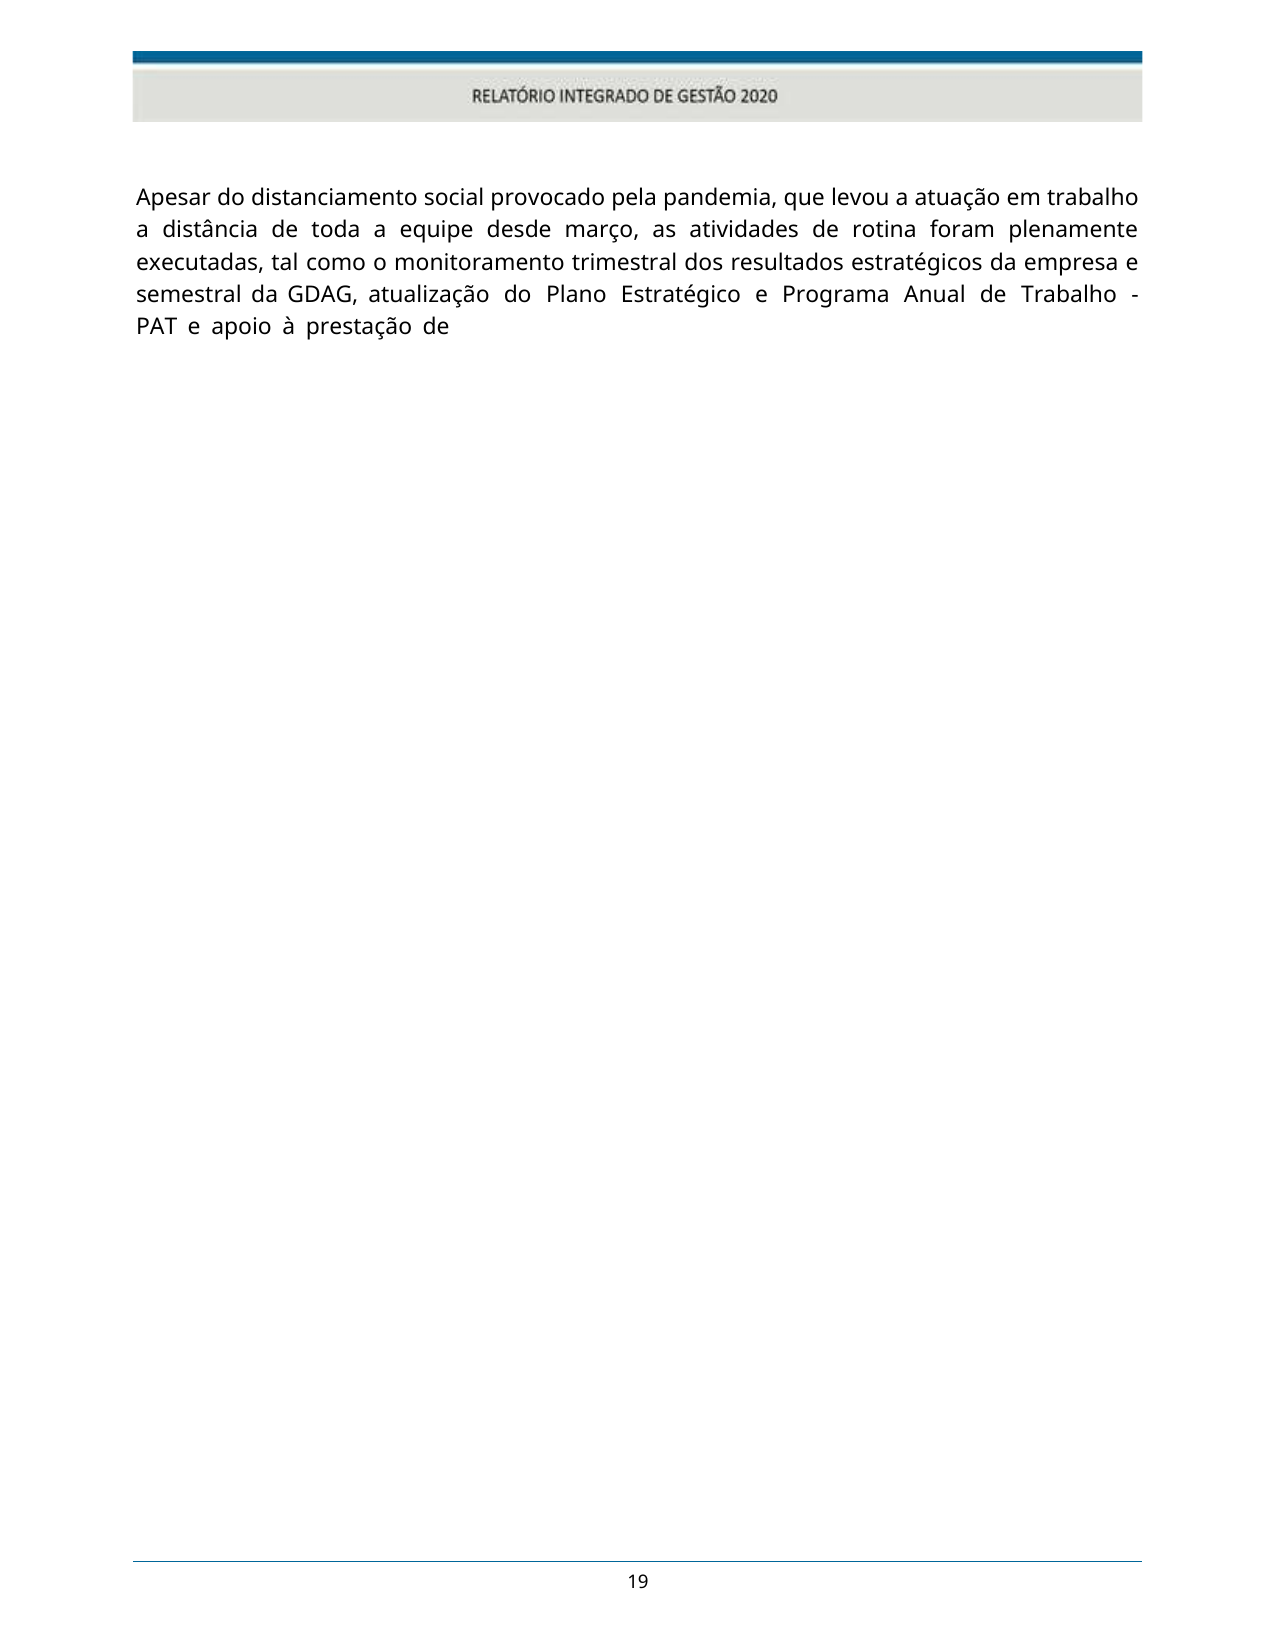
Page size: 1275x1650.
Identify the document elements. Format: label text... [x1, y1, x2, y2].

text Apesar do distanciamento social provocado pela pandemia, que levou a atuação em trabalho a distância de toda a equipe desde março, as atividades de rotina foram plenamente executadas, tal como o monitoramento trimestral dos resultados estratégicos da empresa e semestral da GDAG, atualização do Plano Estratégico e Programa Anual de Trabalho - PAT e apoio à prestação de [136, 181, 1139, 341]
